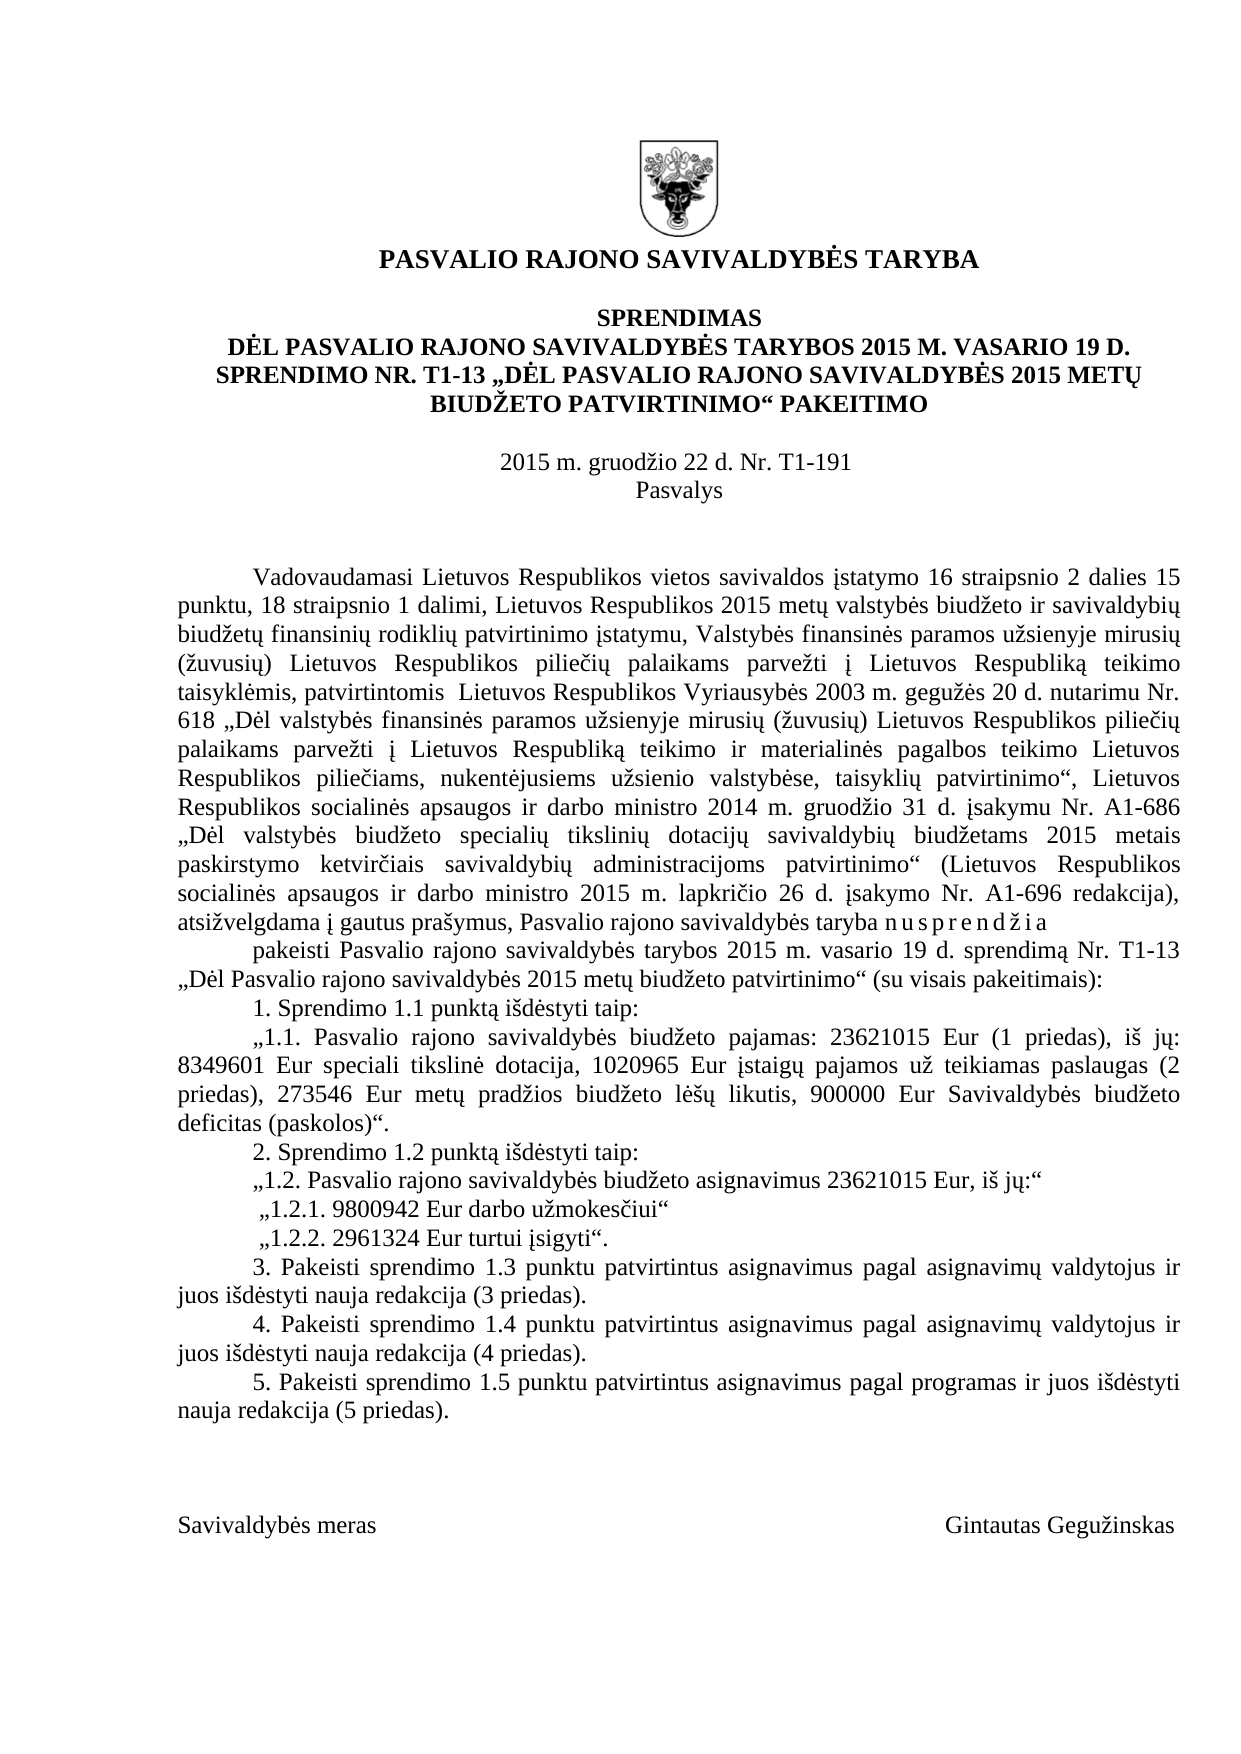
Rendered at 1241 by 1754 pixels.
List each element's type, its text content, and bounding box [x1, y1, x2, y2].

text 2015 m. gruodžio 22 d. Nr. T1-191 [177, 447, 1181, 476]
text Sprendimas [177, 303, 1181, 332]
text Dėl Pasvalio rajono savivaldybės tarybos 2015 m. vasario 19 d. sprendimo Nr. T1-13 „Dėl pasvalio rajono savivaldybės 2015 metų biudžeto patvirtinimo“ pakeitimo [177, 332, 1181, 418]
text Vadovaudamasi Lietuvos Respublikos vietos savivaldos įstatymo 16 straipsnio 2 dalies 15 punktu, 18 straipsnio 1 dalimi, Lietuvos Respublikos 2015 metų valstybės biudžeto ir savivaldybių biudžetų finansinių rodiklių patvirtinimo įstatymu, Valstybės finansinės paramos užsienyje mirusių (žuvusių) Lietuvos Respublikos piliečių palaikams parvežti į Lietuvos Respubliką teikimo taisyklėmis, patvirtintomis Lietuvos Respublikos Vyriausybės 2003 m. gegužės 20 d. nutarimu Nr. 618 „Dėl valstybės finansinės paramos užsienyje mirusių (žuvusių) Lietuvos Respublikos piliečių palaikams parvežti į Lietuvos Respubliką teikimo ir materialinės pagalbos teikimo Lietuvos Respublikos piliečiams, nukentėjusiems užsienio valstybėse, taisyklių patvirtinimo“, Lietuvos Respublikos socialinės apsaugos ir darbo ministro 2014 m. gruodžio 31 d. įsakymu Nr. A1-686 „Dėl valstybės biudžeto specialių tikslinių dotacijų savivaldybių biudžetams 2015 metais paskirstymo ketvirčiais savivaldybių administracijoms patvirtinimo“ (Lietuvos Respublikos socialinės apsaugos ir darbo ministro 2015 m. lapkričio 26 d. įsakymo Nr. A1-696 redakcija), atsižvelgdama į gautus prašymus, Pasvalio rajono savivaldybės taryba nusprendžia [177, 562, 1181, 936]
text 2. Sprendimo 1.2 punktą išdėstyti taip: [177, 1137, 1181, 1166]
text pakeisti Pasvalio rajono savivaldybės tarybos 2015 m. vasario 19 d. sprendimą Nr. T1-13 „Dėl Pasvalio rajono savivaldybės 2015 metų biudžeto patvirtinimo“ (su visais pakeitimais): [177, 936, 1181, 993]
text 4. Pakeisti sprendimo 1.4 punktu patvirtintus asignavimus pagal asignavimų valdytojus ir juos išdėstyti nauja redakcija (4 priedas). [177, 1309, 1181, 1367]
text 3. Pakeisti sprendimo 1.3 punktu patvirtintus asignavimus pagal asignavimų valdytojus ir juos išdėstyti nauja redakcija (3 priedas). [177, 1252, 1181, 1309]
text „1.1. Pasvalio rajono savivaldybės biudžeto pajamas: 23621015 Eur (1 priedas), iš jų: 8349601 Eur speciali tikslinė dotacija, 1020965 Eur įstaigų pajamos už teikiamas paslaugas (2 priedas), 273546 Eur metų pradžios biudžeto lėšų likutis, 900000 Eur Savivaldybės biudžeto deficitas (paskolos)“. [177, 1022, 1181, 1137]
text „1.2. Pasvalio rajono savivaldybės biudžeto asignavimus 23621015 Eur, iš jų:“ [177, 1166, 1181, 1194]
text Pasvalys [177, 476, 1181, 504]
text 1. Sprendimo 1.1 punktą išdėstyti taip: [177, 993, 1181, 1022]
text 5. Pakeisti sprendimo 1.5 punktu patvirtintus asignavimus pagal programas ir juos išdėstyti nauja redakcija (5 priedas). [177, 1367, 1181, 1424]
text „1.2.1. 9800942 Eur darbo užmokesčiui“ [177, 1194, 1181, 1223]
text Pasvalio rajono savivaldybės taryba [177, 243, 1181, 274]
text „1.2.2. 2961324 Eur turtui įsigyti“. [177, 1223, 1181, 1252]
text Savivaldybės meras Gintautas Gegužinskas [177, 1511, 1181, 1539]
